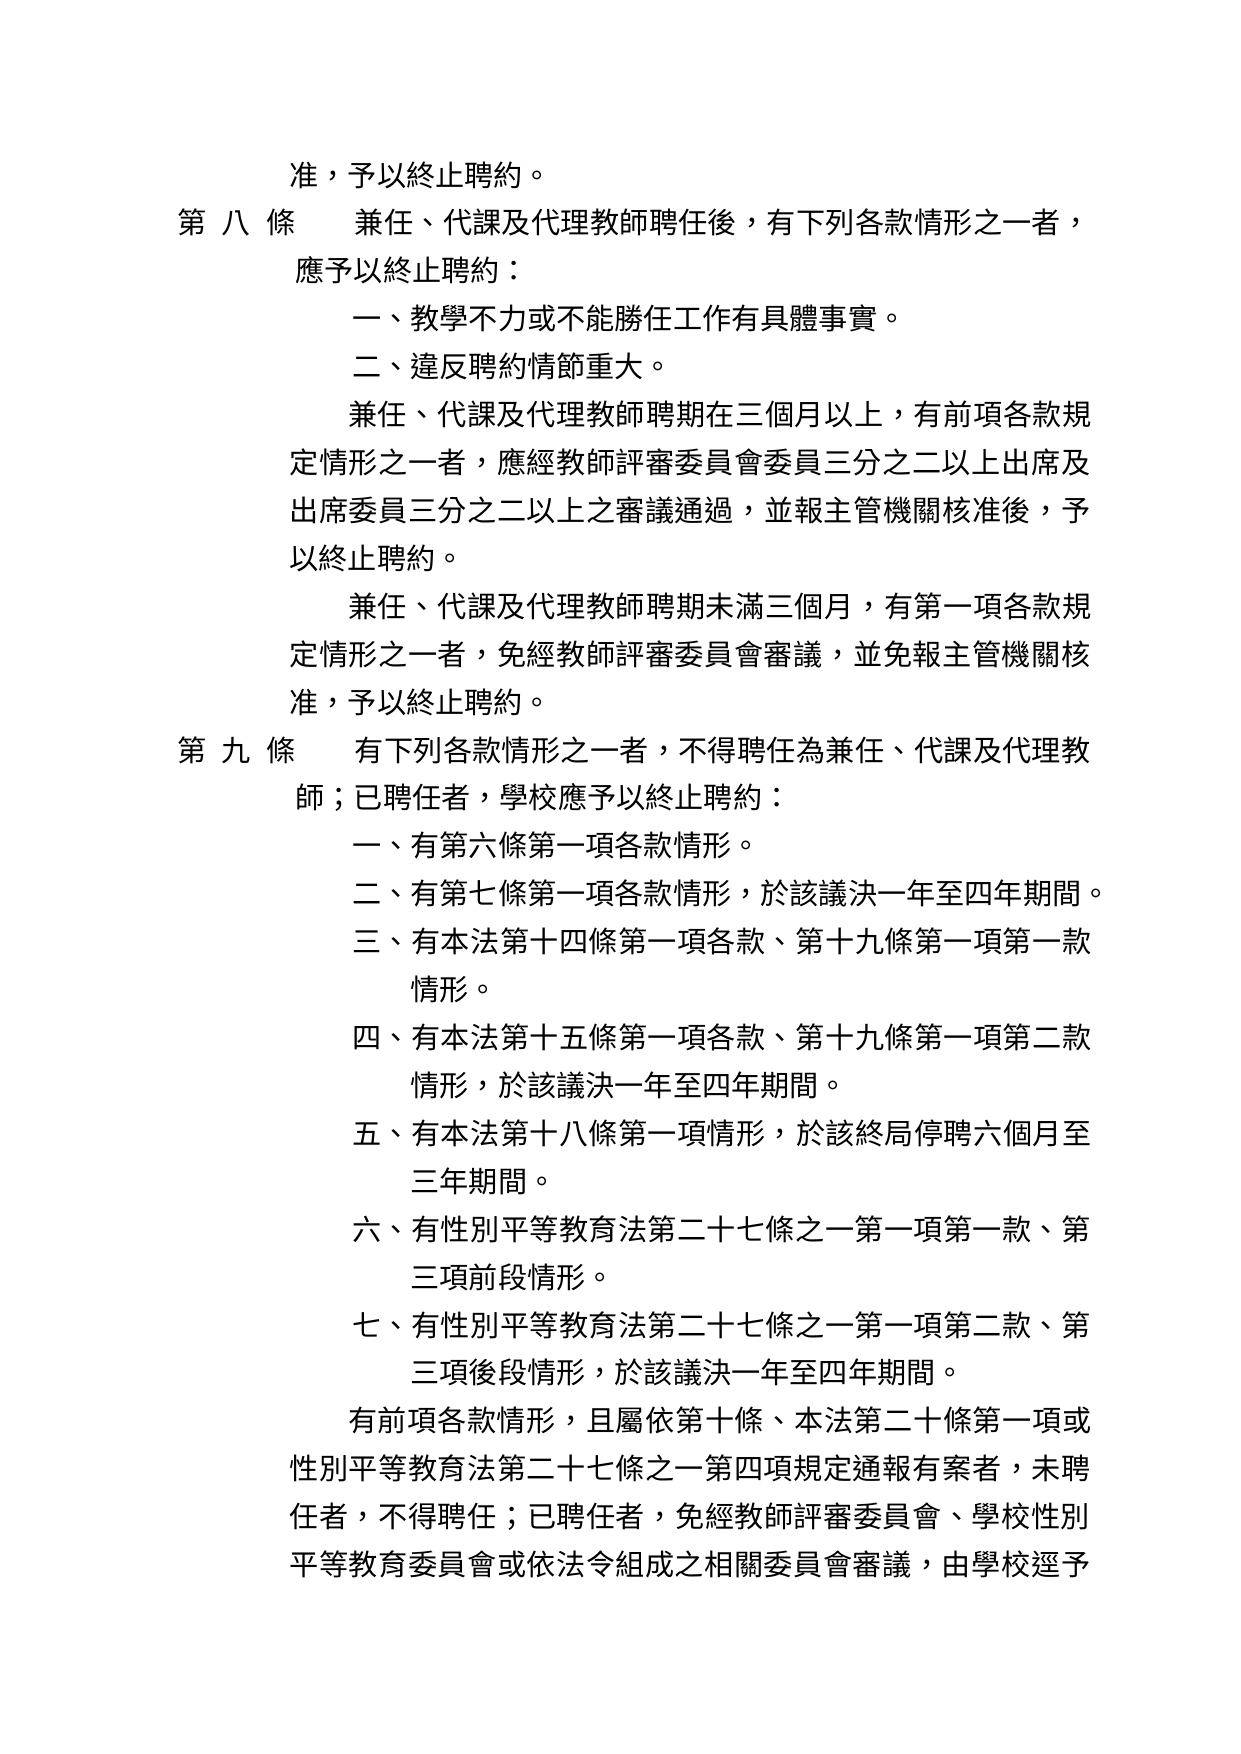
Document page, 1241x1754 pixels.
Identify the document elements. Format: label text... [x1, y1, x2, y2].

text 兼任、代課及代理教師聘期在三個月以上，有前項各款規定情形之一者，應經教師評審委員會委員三分之二以上出席及出席委員三分之二以上之審議通過，並報主管機關核准後，予以終止聘約。 [289, 387, 1092, 579]
text 四、有本法第十五條第一項各款、第十九條第一項第二款情形，於該議決一年至四年期間。 [352, 1010, 1092, 1106]
text 三、有本法第十四條第一項各款、第十九條第一項第一款情形。 [352, 914, 1092, 1010]
text 五、有本法第十八條第一項情形，於該終局停聘六個月至三年期間。 [352, 1106, 1092, 1202]
text 第 九 條 有下列各款情形之一者，不得聘任為兼任、代課及代理教師；已聘任者，學校應予以終止聘約： [177, 723, 1092, 818]
text 二、有第七條第一項各款情形，於該議決一年至四年期間。 [352, 866, 1092, 914]
text 六、有性別平等教育法第二十七條之一第一項第一款、第三項前段情形。 [352, 1202, 1092, 1298]
text 七、有性別平等教育法第二十七條之一第一項第二款、第三項後段情形，於該議決一年至四年期間。 [352, 1298, 1092, 1393]
text 二、違反聘約情節重大。 [352, 339, 1092, 387]
text 兼任、代課及代理教師聘期未滿三個月，有第一項各款規定情形之一者，免經教師評審委員會審議，並免報主管機關核准，予以終止聘約。 [289, 579, 1092, 723]
text 有前項各款情形，且屬依第十條、本法第二十條第一項或性別平等教育法第二十七條之一第四項規定通報有案者，未聘任者，不得聘任；已聘任者，免經教師評審委員會、學校性別平等教育委員會或依法令組成之相關委員會審議，由學校逕予 [289, 1393, 1092, 1585]
text 准，予以終止聘約。 [289, 148, 1092, 196]
text 第 八 條 兼任、代課及代理教師聘任後，有下列各款情形之一者，應予以終止聘約： [177, 196, 1092, 291]
text 一、教學不力或不能勝任工作有具體事實。 [352, 291, 1092, 339]
text 一、有第六條第一項各款情形。 [352, 818, 1092, 866]
